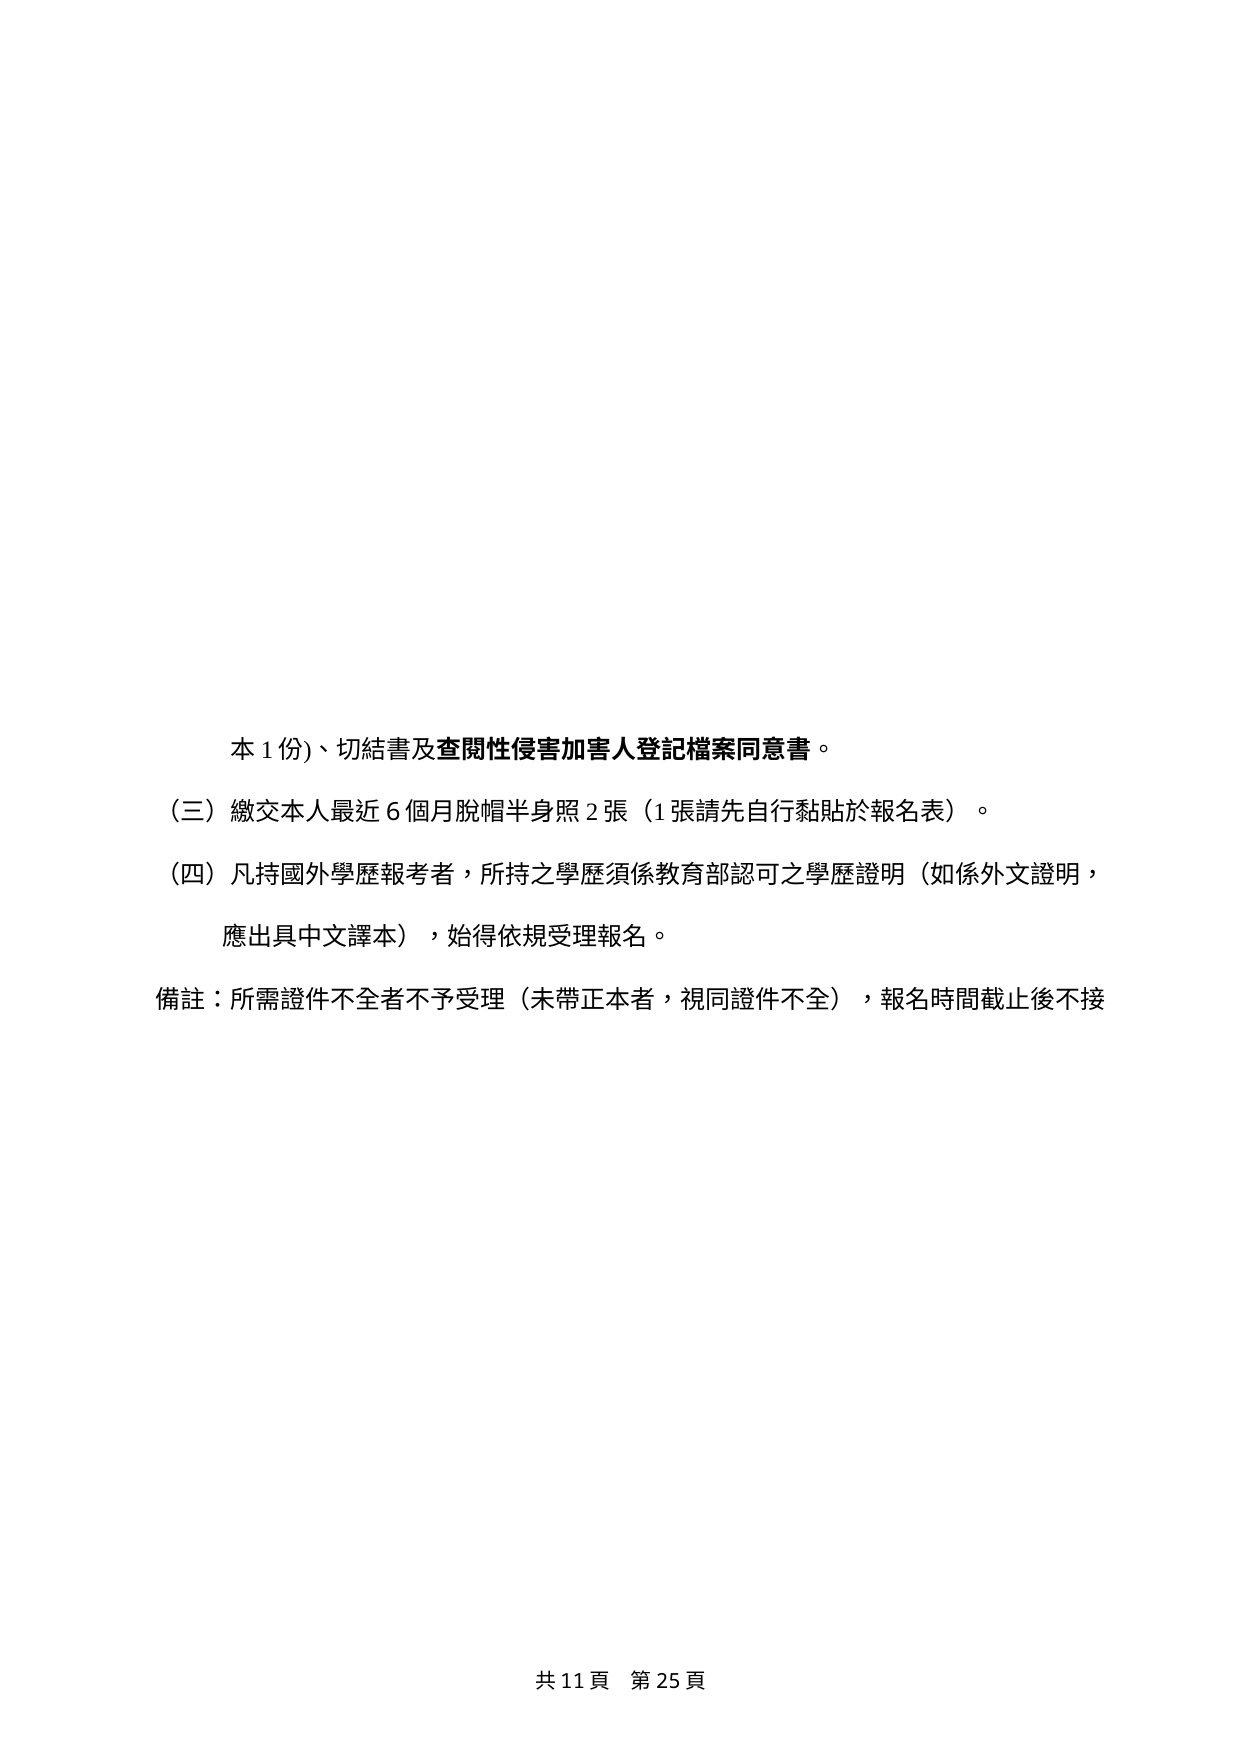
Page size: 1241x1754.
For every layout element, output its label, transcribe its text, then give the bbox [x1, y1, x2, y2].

text （三）繳交本人最近6個月脫帽半身照2張（1張請先自行黏貼於報名表）。 [156, 768, 1122, 831]
text （四）凡持國外學歷報考者，所持之學歷須係教育部認可之學歷證明（如係外文證明，應出具中文譯本），始得依規受理報名。 [156, 831, 1122, 956]
text 備註：所需證件不全者不予受理（未帶正本者，視同證件不全），報名時間截止後不接 [156, 956, 1122, 1018]
text 本1份)、切結書及查閱性侵害加害人登記檔案同意書。 [156, 706, 1122, 768]
